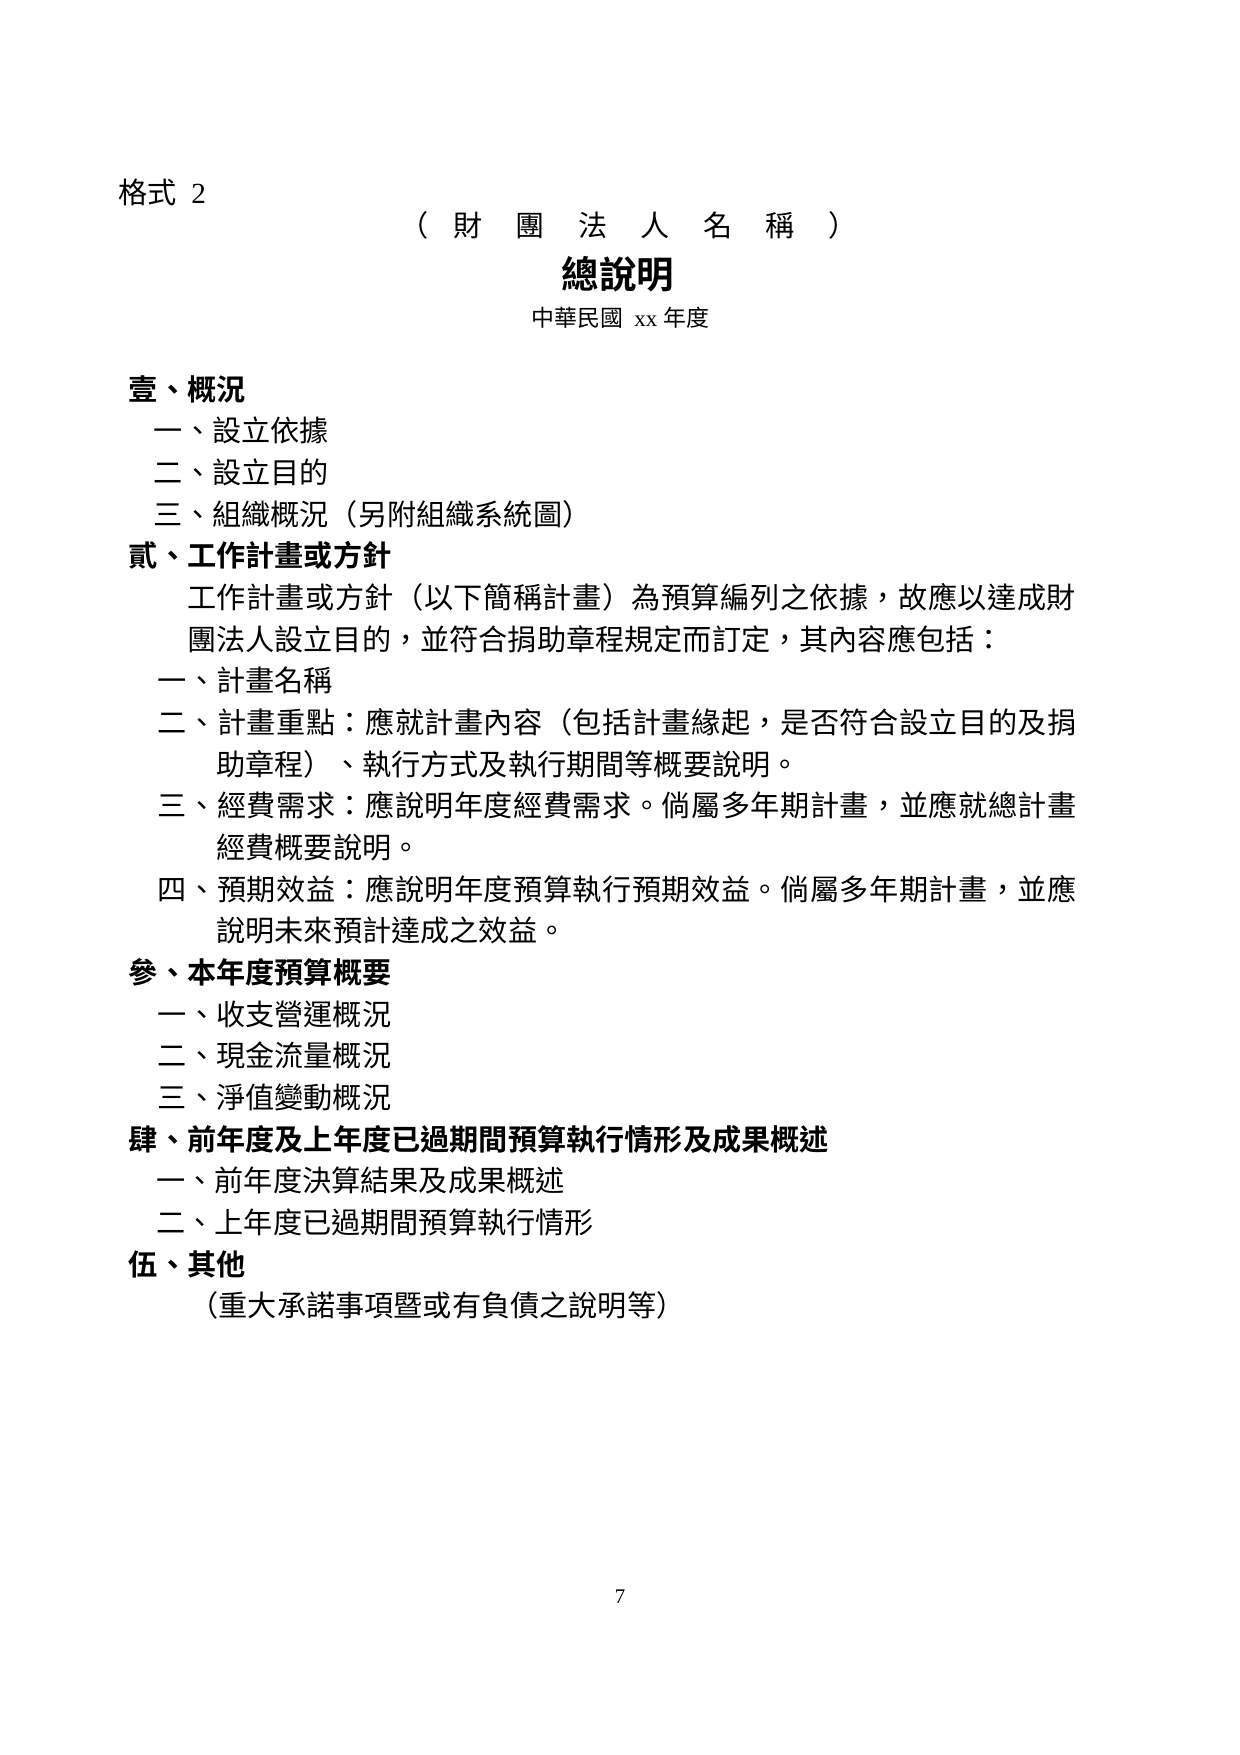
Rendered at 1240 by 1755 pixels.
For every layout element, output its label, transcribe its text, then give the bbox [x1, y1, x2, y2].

text 一、前年度決算結果及成果概述 [156, 1158, 1115, 1200]
text 總說明 [245, 242, 1121, 300]
text 三、經費需求：應說明年度經費需求。倘屬多年期計畫，並應就總計畫經費概要說明。 [158, 783, 1078, 867]
text 貳、工作計畫或方針 [129, 533, 1121, 575]
text 工作計畫或方針（以下簡稱計畫）為預算編列之依據，故應以達成財團法人設立目的，並符合捐助章程規定而訂定，其內容應包括： [187, 575, 1078, 658]
text （重大承諾事項暨或有負債之說明等） [189, 1283, 1121, 1325]
text 一、設立依據 [154, 408, 1177, 450]
text 三、組織概況（另附組織系統圖） [154, 492, 1121, 533]
text 二、設立目的 [154, 450, 1177, 492]
text 一、收支營運概況 [158, 992, 1121, 1033]
text 二、上年度已過期間預算執行情形 [156, 1200, 1115, 1242]
text 三、淨值變動概況 [158, 1075, 1121, 1117]
text 伍、其他 [129, 1242, 1121, 1283]
text 壹、概況 [129, 367, 1121, 408]
text 格式 2 [118, 169, 1121, 212]
text 一、計畫名稱 [158, 658, 1121, 700]
text （ 財 團 法 人 名 稱 ） [135, 212, 1121, 242]
text 中華民國 xx 年度 [118, 300, 1121, 333]
text 參、本年度預算概要 [129, 950, 1122, 992]
text 二、現金流量概況 [158, 1033, 1121, 1075]
text 四、預期效益：應說明年度預算執行預期效益。倘屬多年期計畫，並應說明未來預計達成之效益。 [158, 867, 1078, 950]
text 二、計畫重點：應就計畫內容（包括計畫緣起，是否符合設立目的及捐助章程）、執行方式及執行期間等概要說明。 [158, 700, 1078, 783]
text 肆、前年度及上年度已過期間預算執行情形及成果概述 [129, 1117, 1121, 1158]
